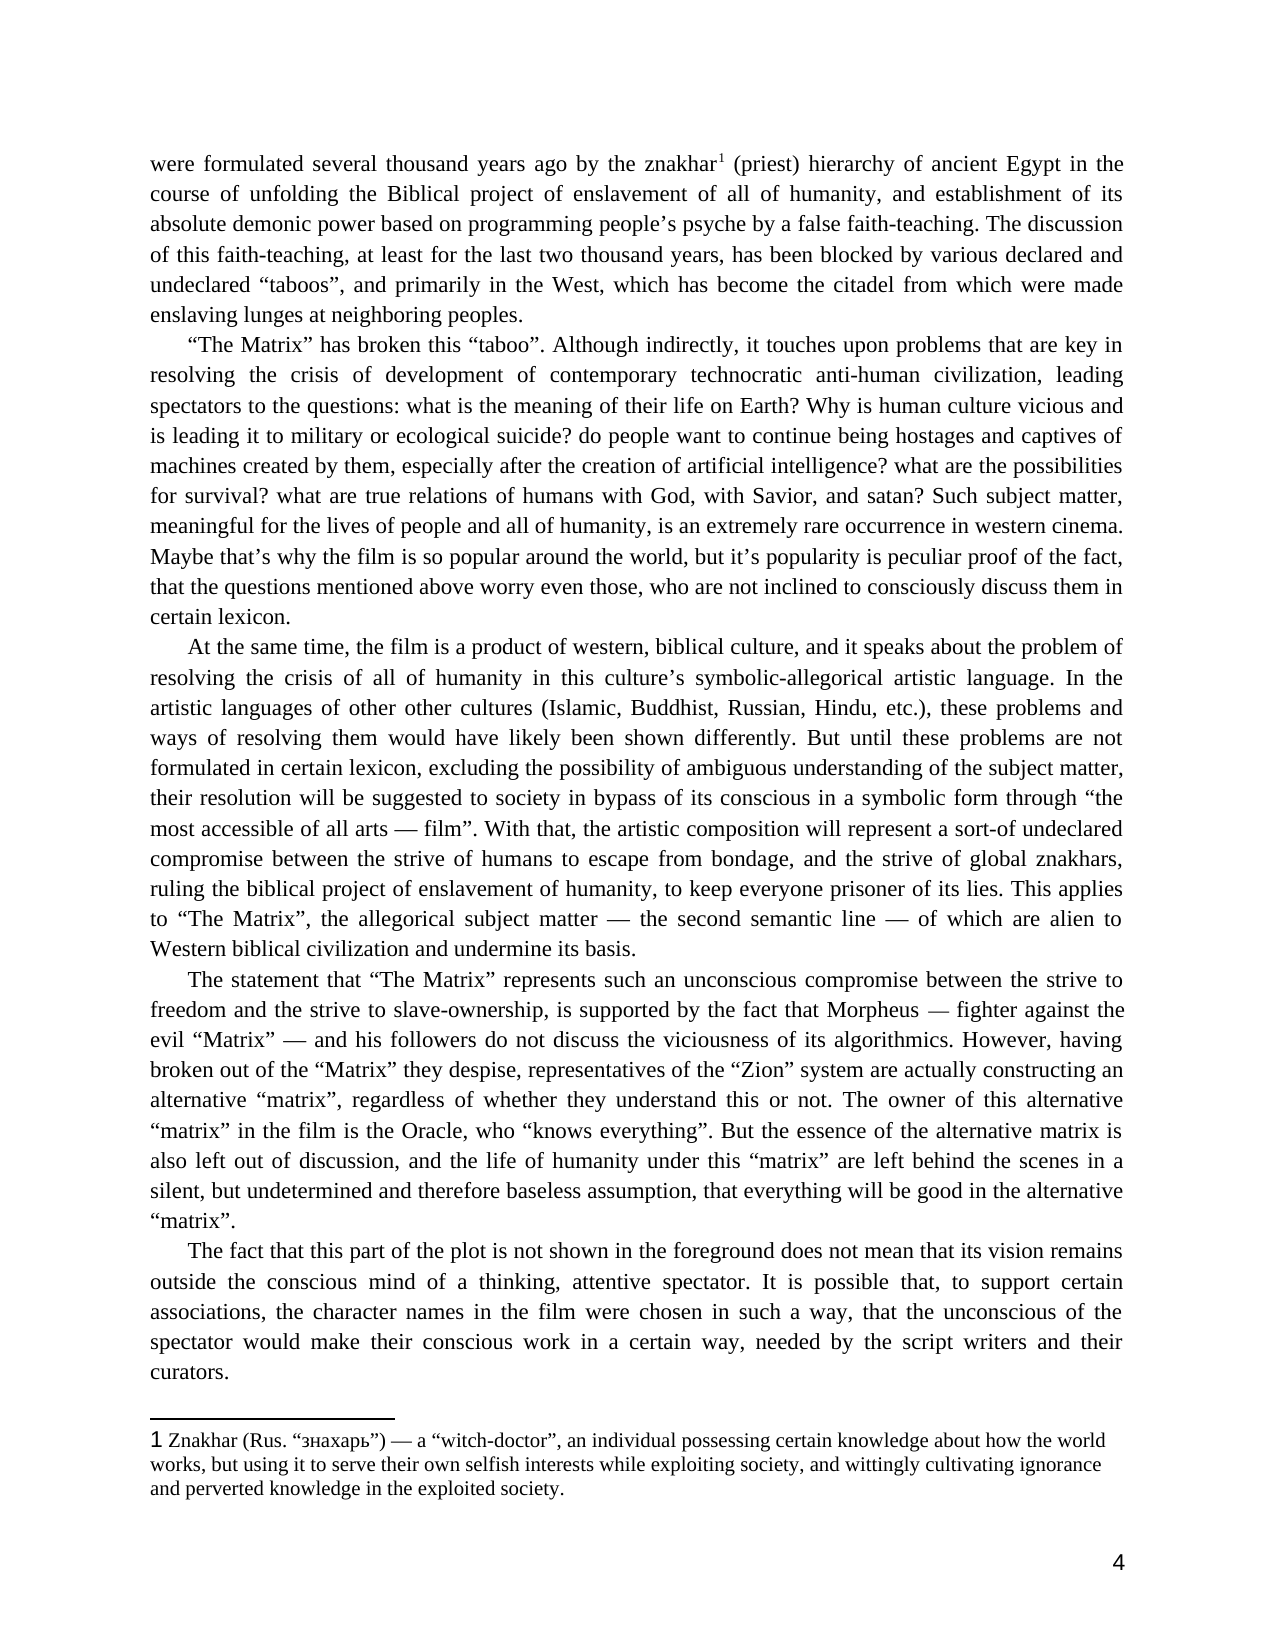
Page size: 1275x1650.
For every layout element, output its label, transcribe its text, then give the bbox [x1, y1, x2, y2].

text The statement that “The Matrix” represents such an unconscious compromise between the strive to freedom and the strive to slave-ownership, is supported by the fact that Morpheus — fighter against the evil “Matrix” — and his followers do not discuss the viciousness of its algorithmics. However, having broken out of the “Matrix” they despise, representatives of the “Zion” system are actually constructing an alternative “matrix”, regardless of whether they understand this or not. The owner of this alternative “matrix” in the film is the Oracle, who “knows everything”. But the essence of the alternative matrix is also left out of discussion, and the life of humanity under this “matrix” are left behind the scenes in a silent, but undetermined and therefore baseless assumption, that everything will be good in the alternative “matrix”. [150, 966, 1125, 1234]
text The fact that this part of the plot is not shown in the foreground does not mean that its vision remains outside the conscious mind of a thinking, attentive spectator. It is possible that, to support certain associations, the character names in the film were chosen in such a way, that the unconscious of the spectator would make their conscious work in a certain way, needed by the script writers and their curators. [150, 1237, 1125, 1385]
text Znakhar (Rus. “знахарь”) — a “witch-doctor”, an individual possessing certain knowledge about how the world works, but using it to serve their own selfish interests while exploiting society, and wittingly cultivating ignorance and perverted knowledge in the exploited society. [150, 1426, 1125, 1500]
text “The Matrix” has broken this “taboo”. Although indirectly, it touches upon problems that are key in resolving the crisis of development of contemporary technocratic anti-human civilization, leading spectators to the questions: what is the meaning of their life on Earth? Why is human culture vicious and is leading it to military or ecological suicide? do people want to continue being hostages and captives of machines created by them, especially after the creation of artificial intelligence? what are the possibilities for survival? what are true relations of humans with God, with Savior, and satan? Such subject matter, meaningful for the lives of people and all of humanity, is an extremely rare occurrence in western cinema. Maybe that’s why the film is so popular around the world, but it’s popularity is peculiar proof of the fact, that the questions mentioned above worry even those, who are not inclined to consciously discuss them in certain lexicon. [150, 331, 1125, 629]
text were formulated several thousand years ago by the znakhar (priest) hierarchy of ancient Egypt in the course of unfolding the Biblical project of enslavement of all of humanity, and establishment of its absolute demonic power based on programming people’s psyche by a false faith-teaching. The discussion of this faith-teaching, at least for the last two thousand years, has been blocked by various declared and undeclared “taboos”, and primarily in the West, which has become the citadel from which were made enslaving lunges at neighboring peoples. [150, 150, 1125, 327]
text At the same time, the film is a product of western, biblical culture, and it speaks about the problem of resolving the crisis of all of humanity in this culture’s symbolic-allegorical artistic language. In the artistic languages of other other cultures (Islamic, Buddhist, Russian, Hindu, etc.), these problems and ways of resolving them would have likely been shown differently. But until these problems are not formulated in certain lexicon, excluding the possibility of ambiguous understanding of the subject matter, their resolution will be suggested to society in bypass of its conscious in a symbolic form through “the most accessible of all arts — film”. With that, the artistic composition will represent a sort-of undeclared compromise between the strive of humans to escape from bondage, and the strive of global znakhars, ruling the biblical project of enslavement of humanity, to keep everyone prisoner of its lies. This applies to “The Matrix”, the allegorical subject matter — the second semantic line — of which are alien to Western biblical civilization and undermine its basis. [150, 633, 1125, 962]
